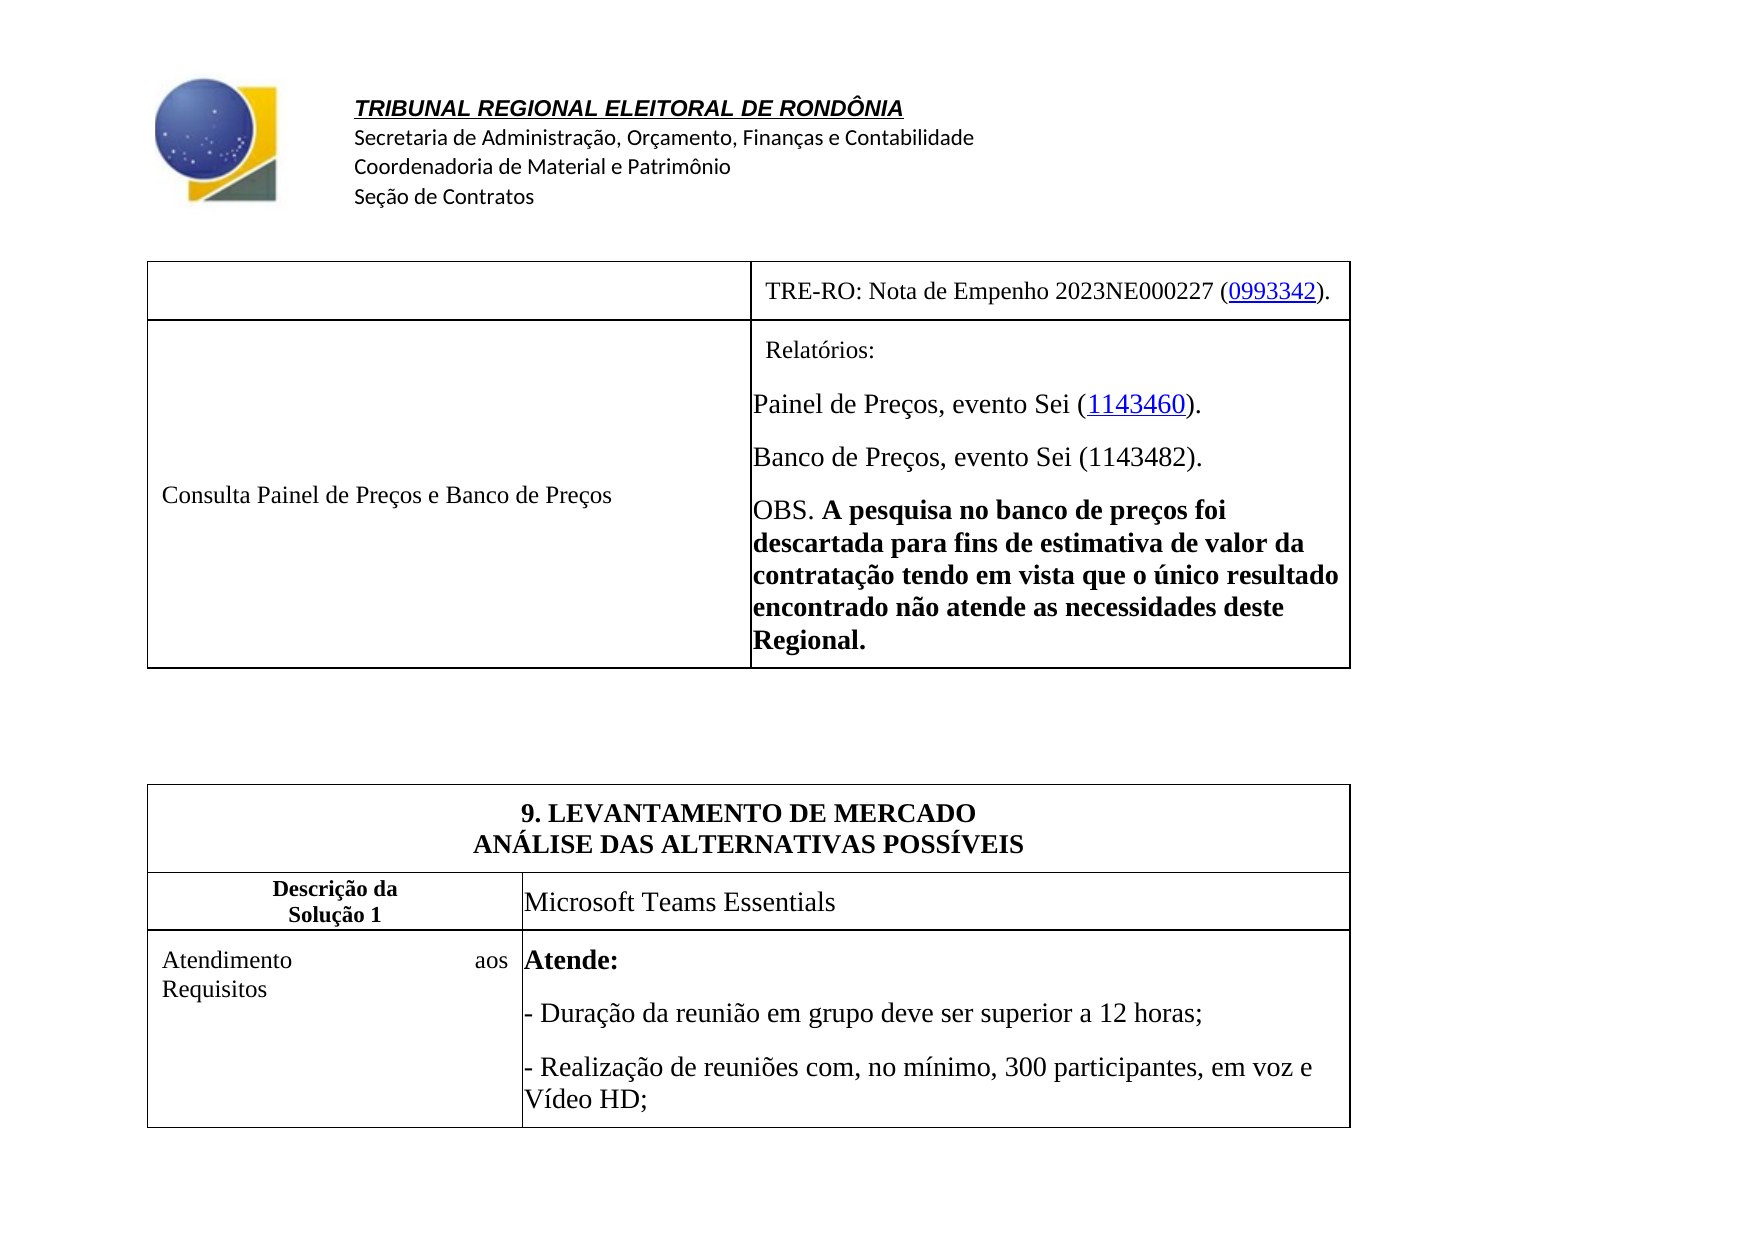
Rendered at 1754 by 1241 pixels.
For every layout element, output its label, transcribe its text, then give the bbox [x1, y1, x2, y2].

table_cell Atendimento aos Requisitos [148, 931, 522, 1126]
table_cell Descrição da Solução 1 [148, 873, 522, 929]
table_cell TRE-RO: Nota de Empenho 2023NE000227 (0993342). [752, 262, 1349, 319]
table_cell Atende: - Duração da reunião em grupo deve ser superior a 12 horas; - Realização de reuniões com, no mínimo, 300 participantes, em voz e Vídeo HD; [523, 931, 1349, 1126]
table_header 9. LEVANTAMENTO DE MERCADO ANÁLISE DAS ALTERNATIVAS POSSÍVEIS [148, 785, 1349, 872]
table_cell Microsoft Teams Essentials [523, 873, 1349, 929]
table_cell Consulta Painel de Preços e Banco de Preços [148, 321, 750, 667]
table_cell Relatórios: Painel de Preços, evento Sei (1143460). Banco de Preços, evento Sei (1143482). OBS. A pesquisa no banco de preços foi descartada para fins de estimativa de valor da contratação tendo em vista que o único resultado encontrado não atende as necessidades deste Regional. [752, 321, 1349, 667]
table_cell [148, 262, 750, 319]
